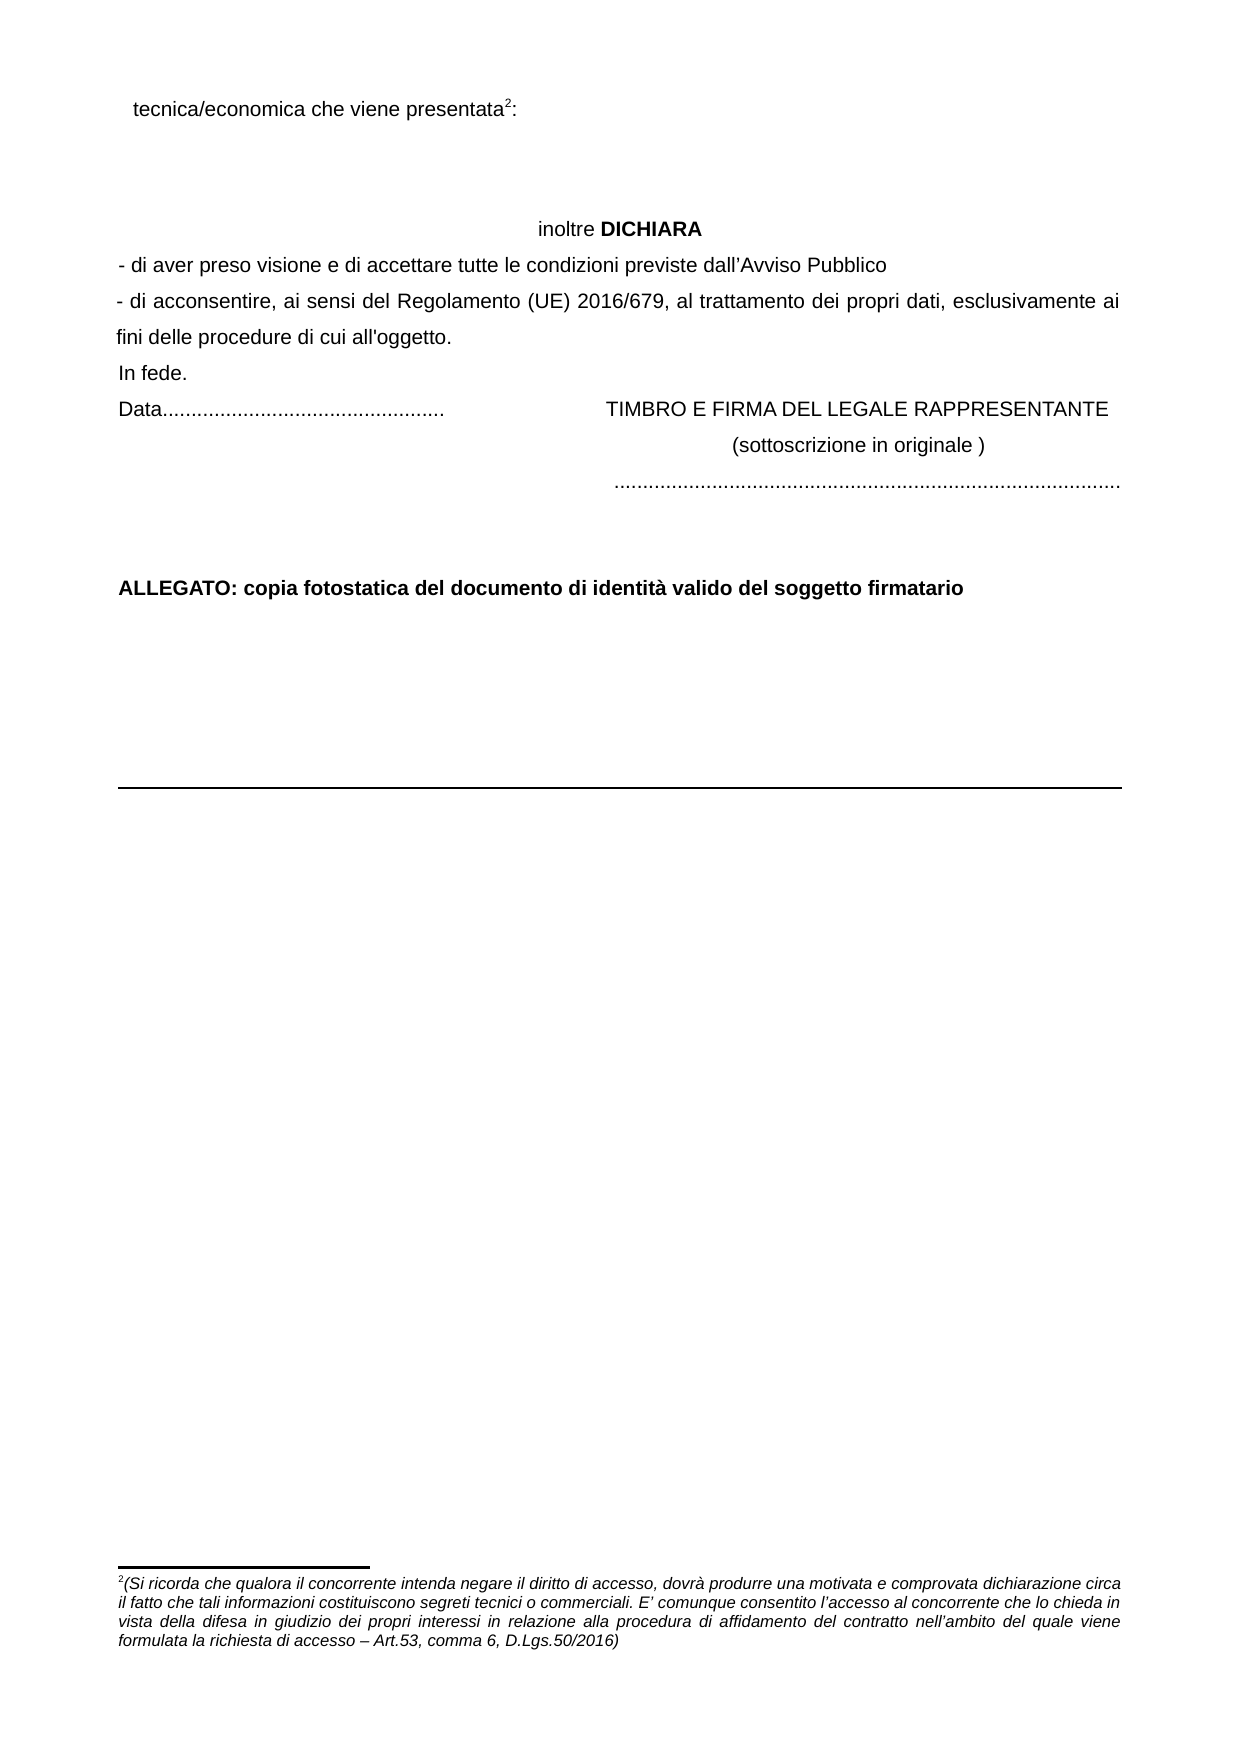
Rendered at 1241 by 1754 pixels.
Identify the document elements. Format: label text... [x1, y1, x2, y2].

text ........................................................................................ [118, 468, 1122, 492]
text - di aver preso visione e di accettare tutte le condizioni previste dall’Avviso Pubblico [118, 253, 1122, 277]
text (sottoscrizione in originale ) [118, 432, 1122, 456]
text - di acconsentire, ai sensi del Regolamento (UE) 2016/679, al trattamento dei propri dati, esclusivamente ai fini delle procedure di cui all'oggetto. [116, 289, 1122, 349]
text ALLEGATO: copia fotostatica del documento di identità valido del soggetto firmatario [118, 576, 1122, 600]
text Data................................................. TIMBRO E FIRMA DEL LEGALE RAPPRESENTANTE [118, 397, 1122, 421]
text inoltre DICHIARA [118, 217, 1122, 241]
text (Si ricorda che qualora il concorrente intenda negare il diritto di accesso, dovrà produrre una motivata e comprovata dichiarazione circa il fatto che tali informazioni costituiscono segreti tecnici o commerciali. E’ comunque consentito l’accesso al concorrente che lo chieda in vista della difesa in giudizio dei propri interessi in relazione alla procedura di affidamento del contratto nell’ambito del quale viene formulata la richiesta di accesso – Art.53, comma 6, D.Lgs.50/2016) [118, 1573, 1122, 1650]
text In fede. [118, 361, 1122, 384]
text tecnica/economica che viene presentata: [133, 97, 1122, 121]
